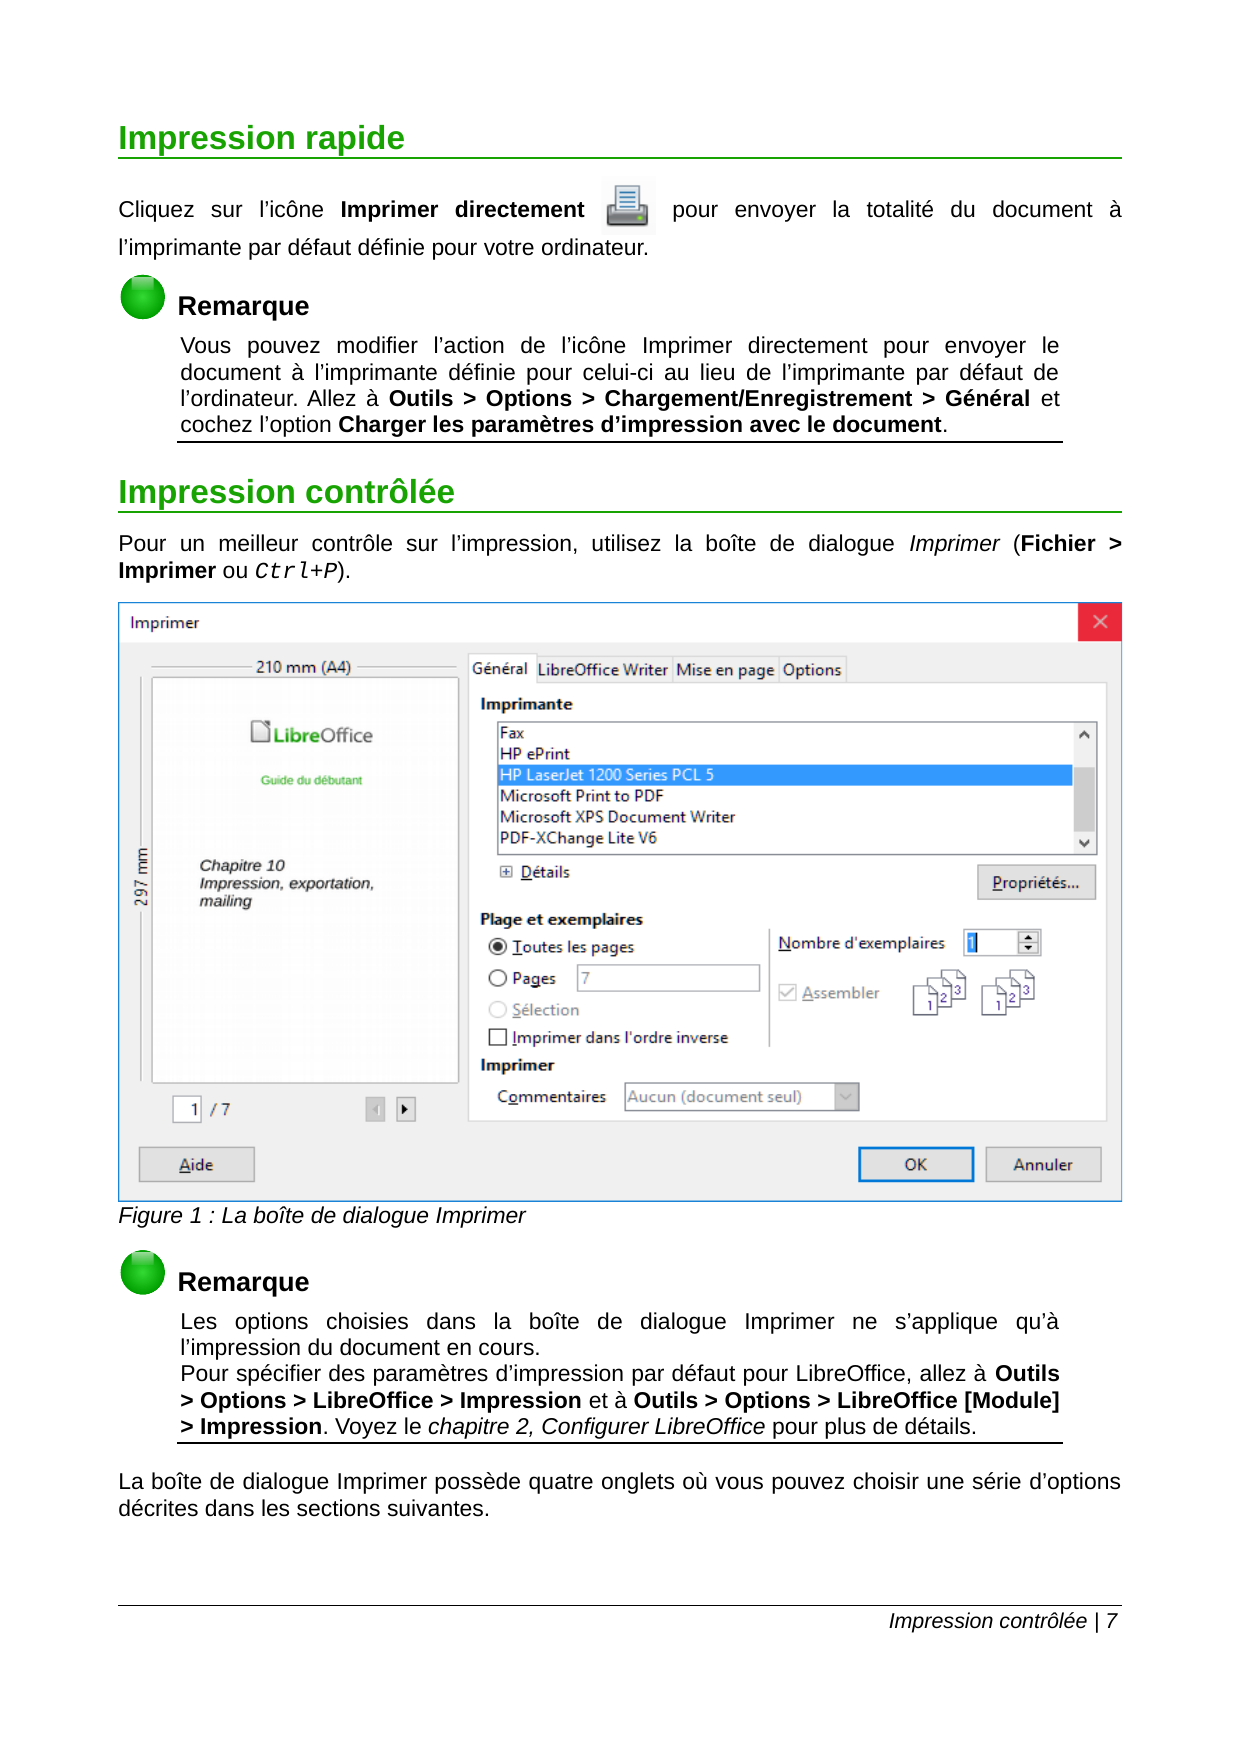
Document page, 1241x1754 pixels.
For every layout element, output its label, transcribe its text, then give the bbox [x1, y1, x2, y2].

text Les options choisies dans la boîte de dialogue Imprimer ne s’applique qu’à l’impression du document en cours. [177, 1304, 1063, 1360]
text Pour spécifier des paramètres d’impression par défaut pour LibreOffice, allez à Outils > Options > LibreOffice > Impression et à Outils > Options > LibreOffice [Module] > Impression. Voyez le chapitre 2, Configurer LibreOffice pour plus de détails. [177, 1360, 1063, 1442]
text La boîte de dialogue Imprimer possède quatre onglets où vous pouvez choisir une série d’options décrites dans les sections suivantes. [118, 1468, 1122, 1521]
subtitle Impression rapide [118, 118, 1122, 157]
text Figure 1 : La boîte de dialogue Imprimer [118, 1202, 1122, 1228]
text Pour un meilleur contrôle sur l’impression, utilisez la boîte de dialogue Imprimer (Fichier > Imprimer ou Ctrl+P). [118, 530, 1122, 585]
subtitle Remarque [118, 1248, 1122, 1297]
picture [118, 602, 1123, 1202]
text Cliquez sur l’icône Imprimer directement pour envoyer la totalité du document à l’imprimante par défaut définie pour votre ordinateur. [118, 176, 1122, 261]
subtitle Impression contrôlée [118, 472, 1122, 511]
text Vous pouvez modifier l’action de l’icône Imprimer directement pour envoyer le document à l’imprimante définie pour celui-ci au lieu de l’imprimante par défaut de l’ordinateur. Allez à Outils > Options > Chargement/Enregistrement > Général et cochez l’option Charger les paramètres d’impression avec le document. [177, 329, 1063, 441]
picture [601, 176, 656, 235]
subtitle Remarque [118, 272, 1122, 322]
